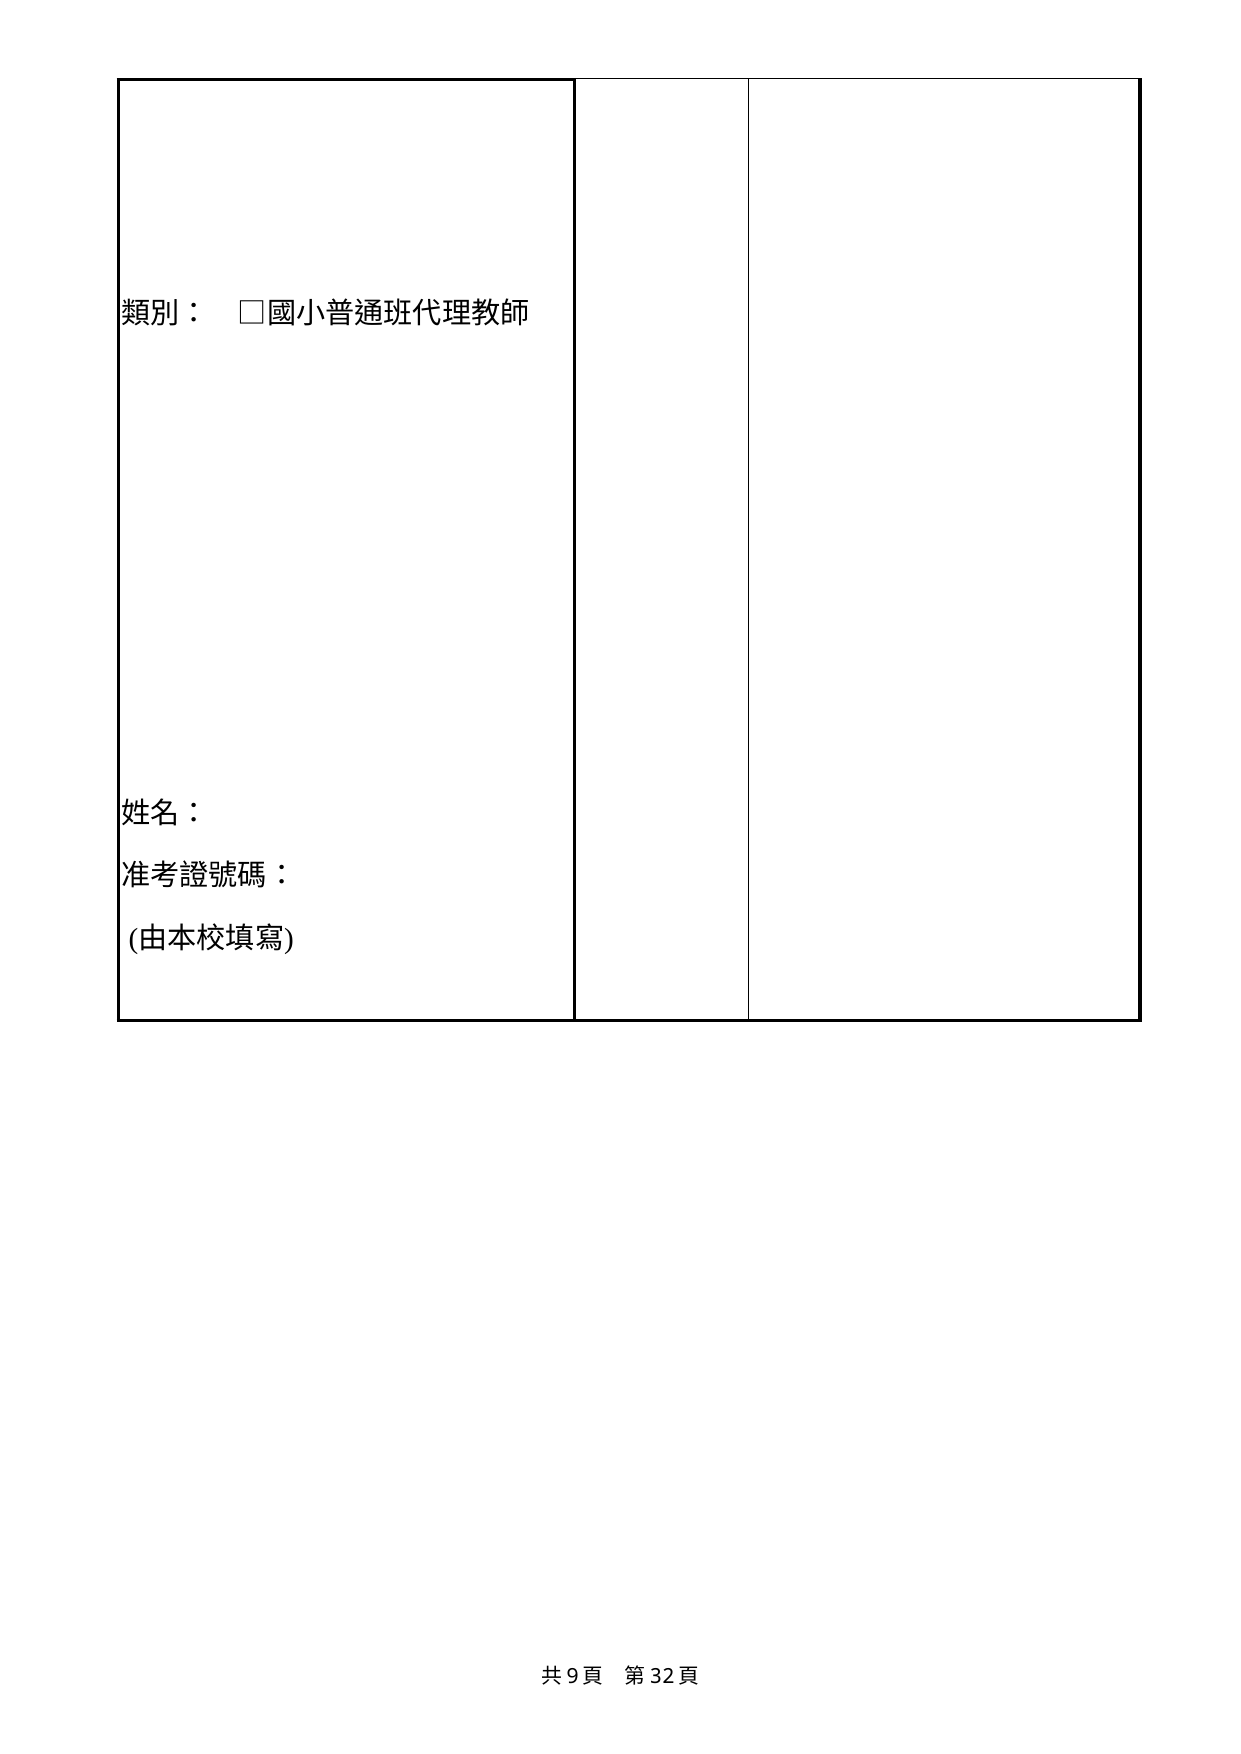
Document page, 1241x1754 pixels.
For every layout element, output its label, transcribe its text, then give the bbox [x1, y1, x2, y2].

table_header 類別： □國小普通班代理教師 姓名： 准考證號碼： (由本校填寫) [120, 81, 573, 1019]
table_cell [749, 79, 1138, 1019]
table_cell [576, 79, 748, 1019]
